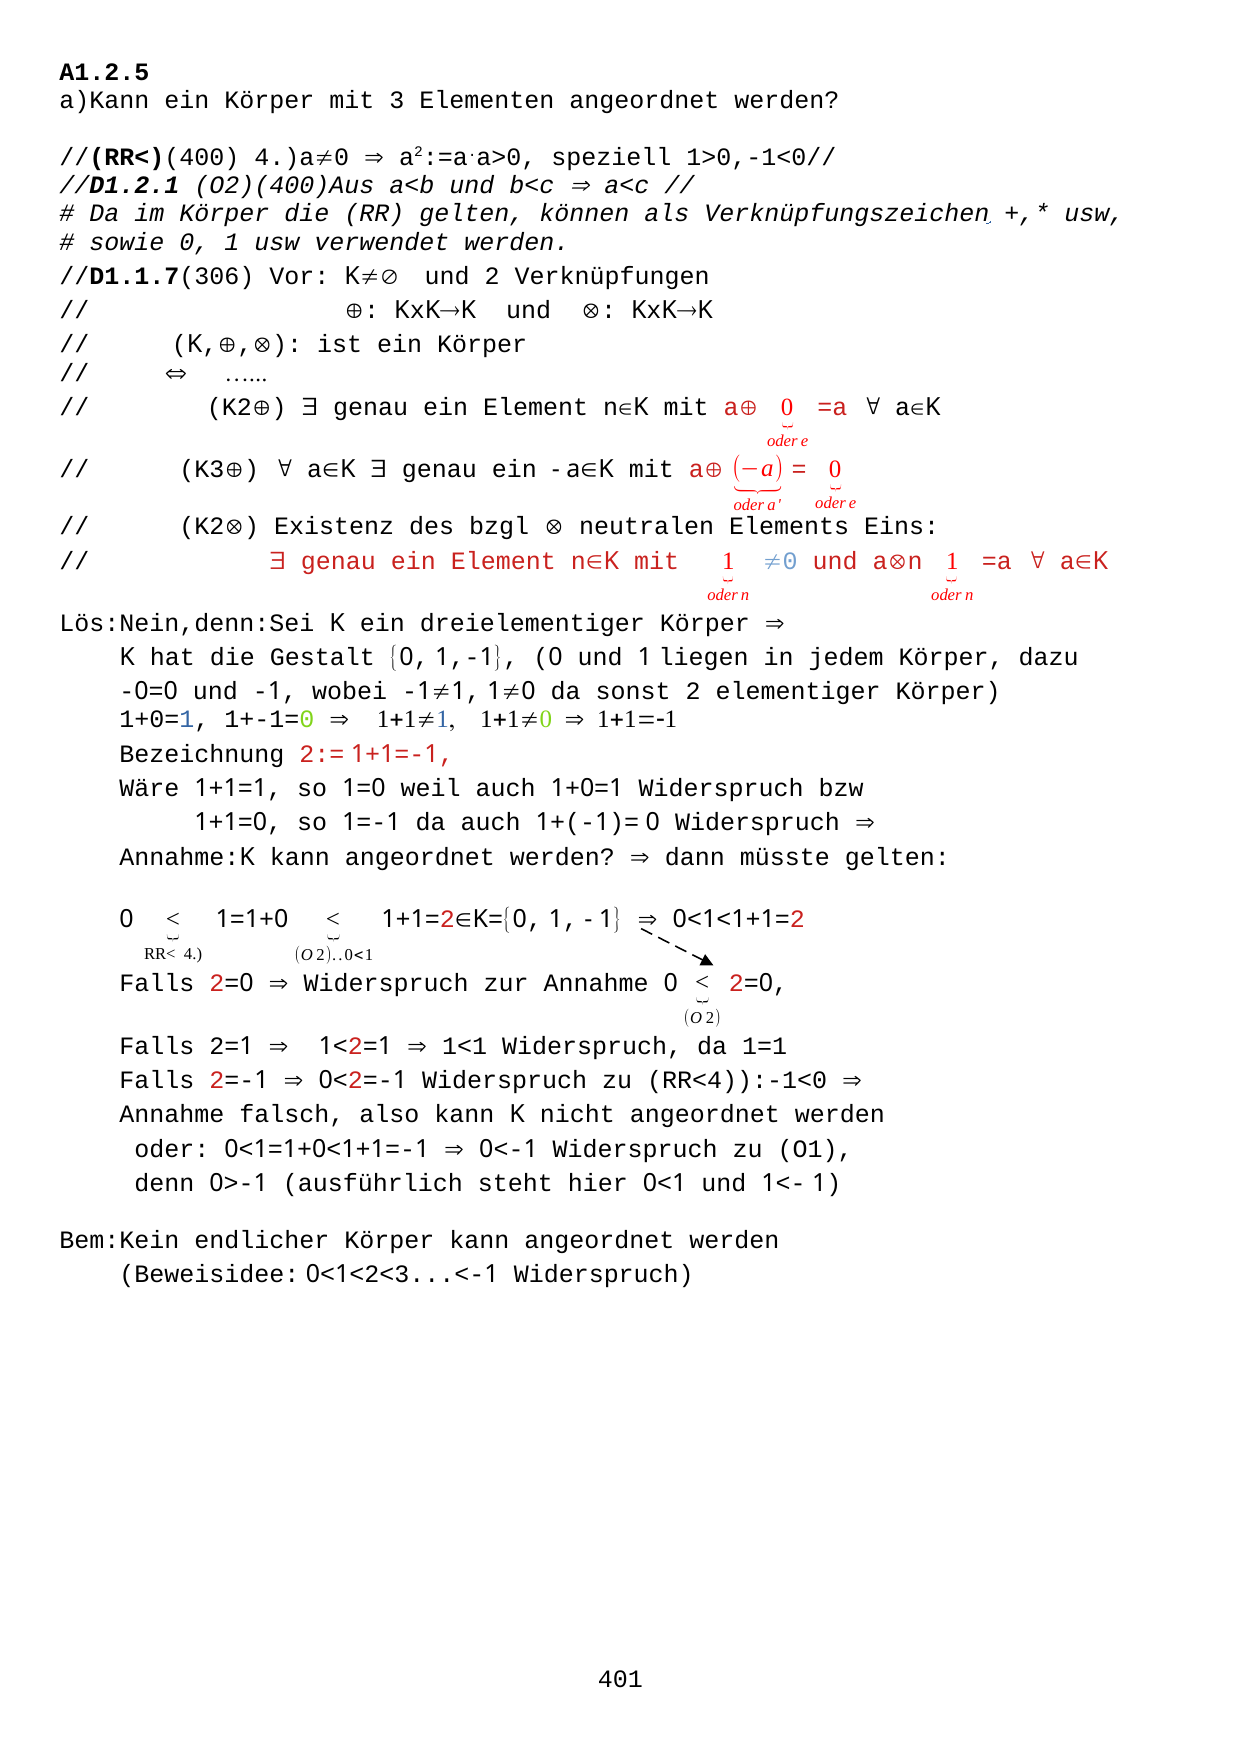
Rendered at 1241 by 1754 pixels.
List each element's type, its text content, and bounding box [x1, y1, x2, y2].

text (Beweisidee: 0<1<2<3...<-1 Widerspruch) [59, 1256, 1181, 1290]
text 1+1=0, so 1=-1 da auch 1+(-1)= 0 Widerspruch  [59, 804, 1181, 838]
subtitle Annahme falsch, also kann K nicht angeordnet werden [59, 1096, 1181, 1130]
text Falls 2=1  1<2=1  1<1 Widerspruch, da 1=1 [59, 1028, 1181, 1062]
text denn 0>-1 (ausführlich steht hier 0<1 und 1<- 1) [59, 1165, 1181, 1199]
subtitle Bem:Kein endlicher Körper kann angeordnet werden [59, 1227, 1181, 1256]
text oder: 0<1=1+0<1+1=-1  0<-1 Widerspruch zu (O1), [59, 1130, 1181, 1165]
text Bezeichnung 2:= 1+1=-1, [59, 735, 1181, 770]
text Lös:Nein,denn:Sei K ein dreielementiger Körper  [59, 604, 1181, 638]
text // (K2) Existenz des bzgl  neutralen Elements Eins: [59, 514, 1181, 542]
text // (K2)  genau ein Element nK mit a=a  aK [59, 388, 1181, 450]
text // (K,,): ist ein Körper [59, 326, 1181, 360]
subtitle A1.2.5 [59, 59, 1181, 87]
subtitle //D1.2.1 (O2)(400)Aus a<b und b<c  a<c // [59, 172, 1181, 201]
text -0=0 und -1, wobei -11, 10 da sonst 2 elementiger Körper) [59, 673, 1181, 707]
text Falls 2=0  Widerspruch zur Annahme 02=0, [59, 964, 1181, 1028]
text //  …... [59, 360, 1181, 388]
text Annahme:K kann angeordnet werden?  dann müsste gelten: [59, 838, 1181, 872]
subtitle Wäre 1+1=1, so 1=0 weil auch 1+0=1 Widerspruch bzw [59, 770, 1181, 804]
text // (K3)  aK  genau ein - aK mit a= [59, 450, 1181, 514]
text // : KxKK und : KxKK [59, 292, 1181, 326]
text K hat die Gestalt 0, 1,-1, (0 und 1 liegen in jedem Körper, dazu [59, 638, 1181, 673]
text //  genau ein Element nK mit 0 und an=a  aK [59, 542, 1181, 604]
text 01=1+01+1=2K=0, 1, - 1  0<1<1+1=2 [59, 901, 1181, 964]
text a)Kann ein Körper mit 3 Elementen angeordnet werden? [59, 87, 1181, 116]
text Falls 2=-1  0<2=-1 Widerspruch zu (RR<4)):-1<0  [59, 1062, 1181, 1096]
text //(RR<)(400) 4.)a0  a2:=a.a>0, speziell 1>0,-1<0// [59, 144, 1181, 172]
text 1+0=1, 1+-1=0  1+11, 1+10  1+1=-1 [59, 707, 1181, 735]
subtitle # Da im Körper die (RR) gelten, können als Verknüpfungszeichen +,* usw, # sowie 0, 1 usw verwendet werden. [59, 201, 1181, 257]
text //D1.1.7(306) Vor: K und 2 Verknüpfungen [59, 257, 1181, 292]
